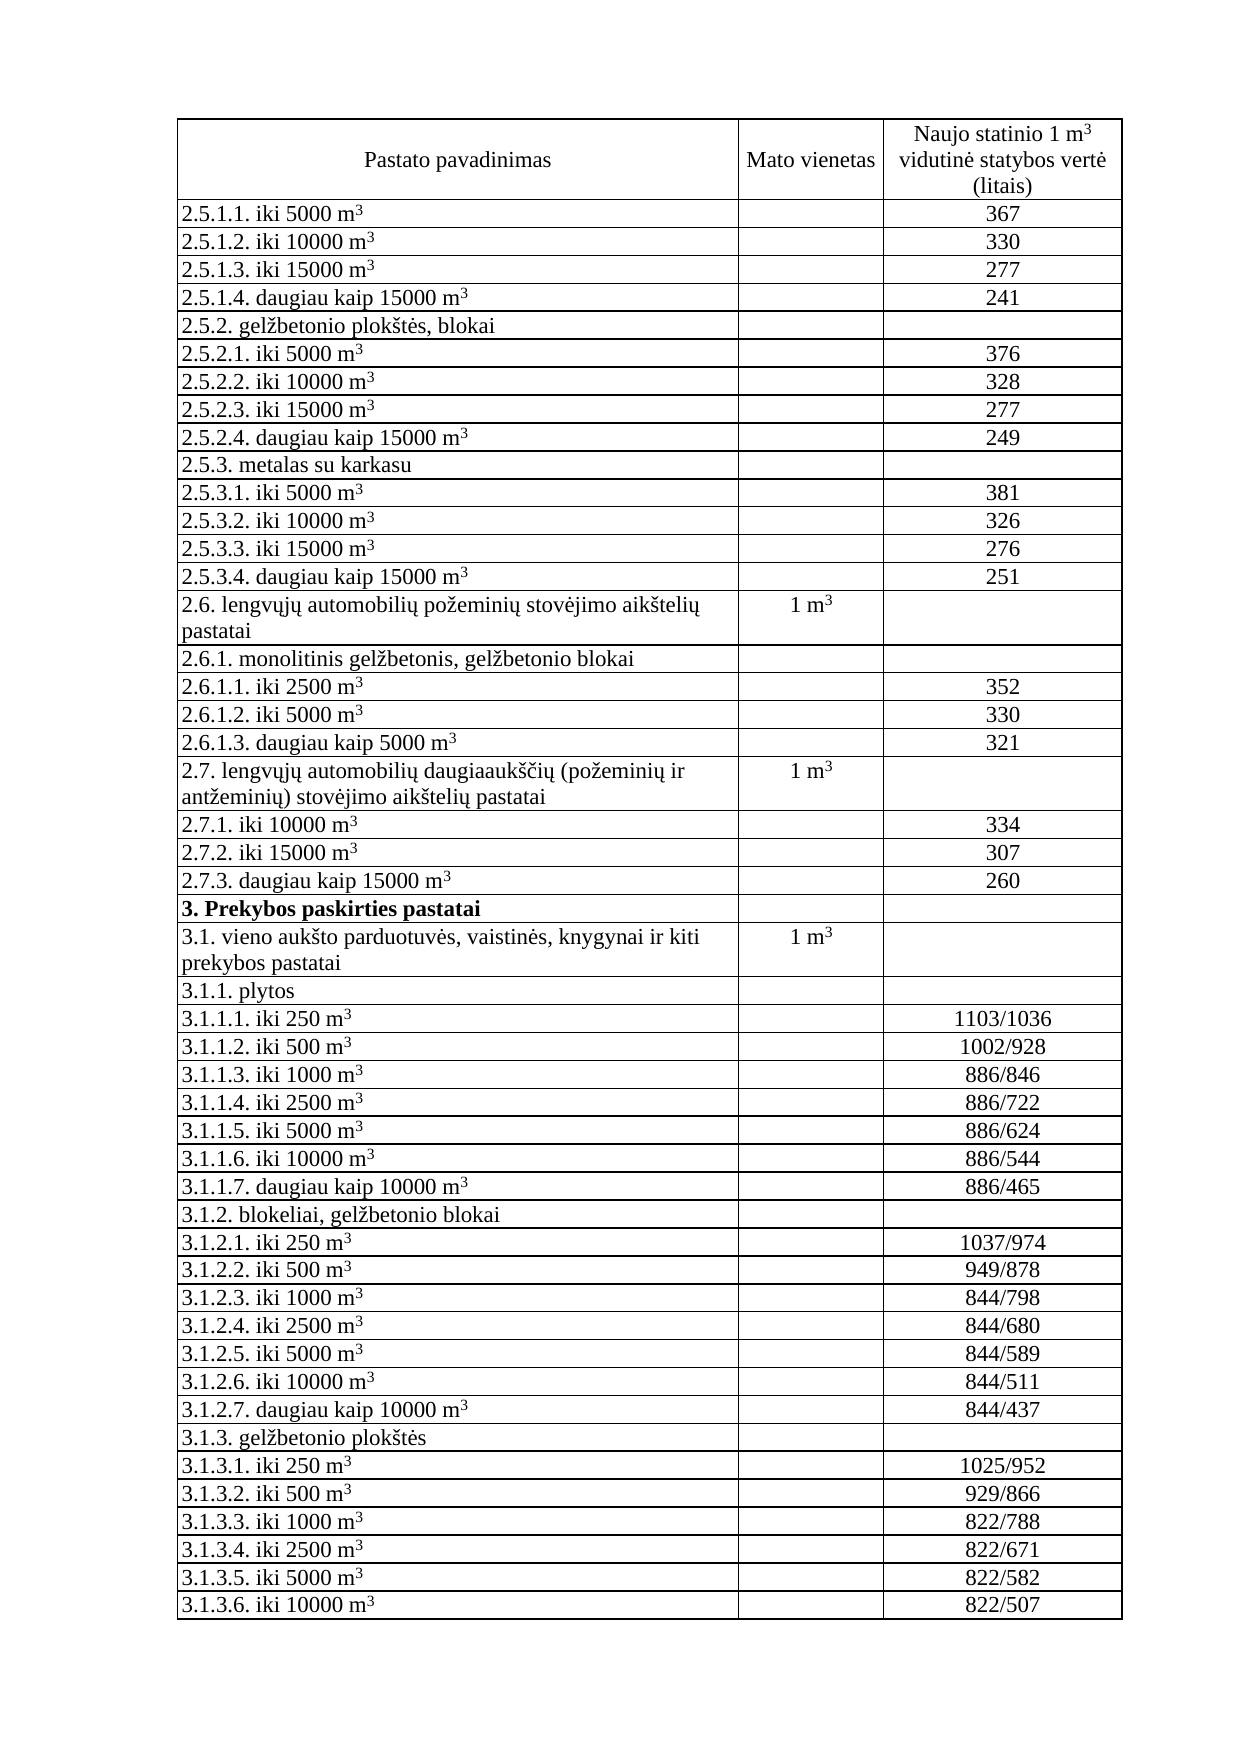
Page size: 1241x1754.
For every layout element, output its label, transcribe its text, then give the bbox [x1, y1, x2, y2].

table_cell 886/624 [884, 1117, 1121, 1143]
table_cell [739, 1173, 883, 1199]
table_cell 2.5.2.4. daugiau kaip 15000 m3 [178, 424, 738, 450]
table_cell 2.5.3.4. daugiau kaip 15000 m3 [178, 563, 738, 589]
table_cell 2.6. lengvųjų automobilių požeminių stovėjimo aikštelių pastatai [178, 591, 738, 644]
table_cell 3.1.2.6. iki 10000 m3 [178, 1368, 738, 1394]
table_cell 2.5.1.1. iki 5000 m3 [178, 200, 738, 227]
table_cell [739, 646, 883, 672]
table_cell [884, 923, 1121, 976]
table_cell 1103/1036 [884, 1005, 1121, 1032]
table_cell 844/680 [884, 1312, 1121, 1339]
table_cell 2.7. lengvųjų automobilių daugiaaukščių (požeminių ir antžeminių) stovėjimo aikštelių pastatai [178, 757, 738, 810]
table_cell [739, 977, 883, 1004]
table_cell 2.5.2. gelžbetonio plokštės, blokai [178, 312, 738, 338]
table_cell [739, 1005, 883, 1032]
table_cell 886/846 [884, 1061, 1121, 1087]
table_cell 2.6.1.3. daugiau kaip 5000 m3 [178, 729, 738, 756]
table_cell 3.1.1. plytos [178, 977, 738, 1004]
table_cell [739, 1592, 883, 1618]
table_cell [739, 535, 883, 562]
table_cell [739, 1396, 883, 1422]
table_cell 2.7.2. iki 15000 m3 [178, 839, 738, 866]
table_cell 3.1.2.5. iki 5000 m3 [178, 1340, 738, 1367]
table_cell 260 [884, 867, 1121, 893]
table_cell [884, 452, 1121, 478]
table_cell [739, 284, 883, 310]
table_cell [739, 507, 883, 534]
table_cell 2.6.1.1. iki 2500 m3 [178, 673, 738, 700]
table_cell 822/671 [884, 1536, 1121, 1562]
table_cell [739, 839, 883, 866]
table_cell 3.1.3.5. iki 5000 m3 [178, 1564, 738, 1590]
table_cell [739, 1480, 883, 1506]
table_cell 3.1.2.3. iki 1000 m3 [178, 1285, 738, 1311]
table_cell [739, 1229, 883, 1255]
table_cell 328 [884, 368, 1121, 394]
table_cell 334 [884, 811, 1121, 838]
table_cell 844/511 [884, 1368, 1121, 1394]
table_cell 886/544 [884, 1145, 1121, 1171]
table_cell 1037/974 [884, 1229, 1121, 1255]
table_header Pastato pavadinimas [178, 120, 738, 199]
table_cell 822/582 [884, 1564, 1121, 1590]
table_cell 3.1.3.1. iki 250 m3 [178, 1452, 738, 1478]
table_cell 1 m3 [739, 757, 883, 810]
table_cell 3.1.1.6. iki 10000 m3 [178, 1145, 738, 1171]
table_cell 886/722 [884, 1089, 1121, 1115]
table_cell [739, 701, 883, 728]
table_cell 929/866 [884, 1480, 1121, 1506]
table_cell [739, 1201, 883, 1227]
table_cell 321 [884, 729, 1121, 756]
table_cell [739, 1117, 883, 1143]
table_cell 2.5.2.2. iki 10000 m3 [178, 368, 738, 394]
table_cell [739, 1285, 883, 1311]
table_cell 276 [884, 535, 1121, 562]
table_cell 277 [884, 256, 1121, 282]
table_cell 2.6.1. monolitinis gelžbetonis, gelžbetonio blokai [178, 646, 738, 672]
table_cell 249 [884, 424, 1121, 450]
table_cell [739, 729, 883, 756]
table_cell [884, 977, 1121, 1004]
table_cell 3.1.1.2. iki 500 m3 [178, 1033, 738, 1059]
table_cell [739, 867, 883, 893]
table_header Mato vienetas [739, 120, 883, 199]
table_cell 1025/952 [884, 1452, 1121, 1478]
table_cell 844/589 [884, 1340, 1121, 1367]
table_cell [884, 895, 1121, 921]
table_cell 3.1.2.1. iki 250 m3 [178, 1229, 738, 1255]
table_cell 2.5.1.2. iki 10000 m3 [178, 228, 738, 254]
table_cell [739, 200, 883, 227]
table_cell 381 [884, 480, 1121, 506]
table_cell 3.1.2. blokeliai, gelžbetonio blokai [178, 1201, 738, 1227]
table_cell 3.1.3.4. iki 2500 m3 [178, 1536, 738, 1562]
table_cell [739, 256, 883, 282]
table_cell 886/465 [884, 1173, 1121, 1199]
table_cell [739, 1536, 883, 1562]
table_cell 2.5.1.4. daugiau kaip 15000 m3 [178, 284, 738, 310]
table_header Naujo statinio 1 m3 vidutinė statybos vertė (litais) [884, 120, 1121, 199]
table_cell [739, 1452, 883, 1478]
table_cell [739, 1089, 883, 1115]
table_cell [884, 1201, 1121, 1227]
table_cell 352 [884, 673, 1121, 700]
table_cell 2.5.1.3. iki 15000 m3 [178, 256, 738, 282]
table_cell [884, 646, 1121, 672]
table_cell 376 [884, 340, 1121, 366]
table_cell 3.1.3.3. iki 1000 m3 [178, 1508, 738, 1534]
table_cell [739, 228, 883, 254]
table_cell 3.1.3. gelžbetonio plokštės [178, 1424, 738, 1450]
table_cell 3.1.1.5. iki 5000 m3 [178, 1117, 738, 1143]
table_cell 3.1.1.3. iki 1000 m3 [178, 1061, 738, 1087]
table_cell 1002/928 [884, 1033, 1121, 1059]
table_cell 2.7.3. daugiau kaip 15000 m3 [178, 867, 738, 893]
table_cell 2.5.3.2. iki 10000 m3 [178, 507, 738, 534]
table_cell [884, 312, 1121, 338]
table_cell [739, 895, 883, 921]
table_cell 2.5.2.1. iki 5000 m3 [178, 340, 738, 366]
table_cell 1 m3 [739, 591, 883, 644]
table_cell 3.1. vieno aukšto parduotuvės, vaistinės, knygynai ir kiti prekybos pastatai [178, 923, 738, 976]
table_cell 3.1.2.2. iki 500 m3 [178, 1257, 738, 1283]
table_cell 367 [884, 200, 1121, 227]
table_cell 3.1.2.4. iki 2500 m3 [178, 1312, 738, 1339]
table_cell 1 m3 [739, 923, 883, 976]
table_cell [739, 1340, 883, 1367]
table_cell 844/437 [884, 1396, 1121, 1422]
table_cell 326 [884, 507, 1121, 534]
table_cell [739, 312, 883, 338]
table_cell [739, 1145, 883, 1171]
table_cell 277 [884, 396, 1121, 422]
table_cell [739, 1368, 883, 1394]
table_cell 822/507 [884, 1592, 1121, 1618]
table_cell 3.1.3.2. iki 500 m3 [178, 1480, 738, 1506]
table_cell 3.1.3.6. iki 10000 m3 [178, 1592, 738, 1618]
table_cell 3.1.1.7. daugiau kaip 10000 m3 [178, 1173, 738, 1199]
table_cell 241 [884, 284, 1121, 310]
table_cell [739, 1033, 883, 1059]
table_cell [739, 1061, 883, 1087]
table_cell 844/798 [884, 1285, 1121, 1311]
table_cell 330 [884, 701, 1121, 728]
table_cell 3.1.2.7. daugiau kaip 10000 m3 [178, 1396, 738, 1422]
table_cell 251 [884, 563, 1121, 589]
table_cell [739, 340, 883, 366]
table_cell 2.5.3. metalas su karkasu [178, 452, 738, 478]
table_cell 822/788 [884, 1508, 1121, 1534]
table_cell [739, 563, 883, 589]
table_cell [739, 1312, 883, 1339]
table_cell 2.5.3.3. iki 15000 m3 [178, 535, 738, 562]
table_cell 2.5.3.1. iki 5000 m3 [178, 480, 738, 506]
table_cell [739, 480, 883, 506]
table_cell 307 [884, 839, 1121, 866]
table_cell 2.5.2.3. iki 15000 m3 [178, 396, 738, 422]
table_cell [739, 1564, 883, 1590]
table_cell [739, 811, 883, 838]
table_cell 949/878 [884, 1257, 1121, 1283]
table_cell [739, 452, 883, 478]
table_cell [739, 1424, 883, 1450]
table_cell [739, 673, 883, 700]
table_cell 3.1.1.1. iki 250 m3 [178, 1005, 738, 1032]
table_cell [739, 1508, 883, 1534]
table_cell 2.7.1. iki 10000 m3 [178, 811, 738, 838]
table_cell [739, 424, 883, 450]
table_cell [739, 396, 883, 422]
table_cell [884, 591, 1121, 644]
table_cell 330 [884, 228, 1121, 254]
table_cell 3. Prekybos paskirties pastatai [178, 895, 738, 921]
table_cell [884, 1424, 1121, 1450]
table_cell 3.1.1.4. iki 2500 m3 [178, 1089, 738, 1115]
table_cell [739, 368, 883, 394]
table_cell 2.6.1.2. iki 5000 m3 [178, 701, 738, 728]
table_cell [739, 1257, 883, 1283]
table_cell [884, 757, 1121, 810]
